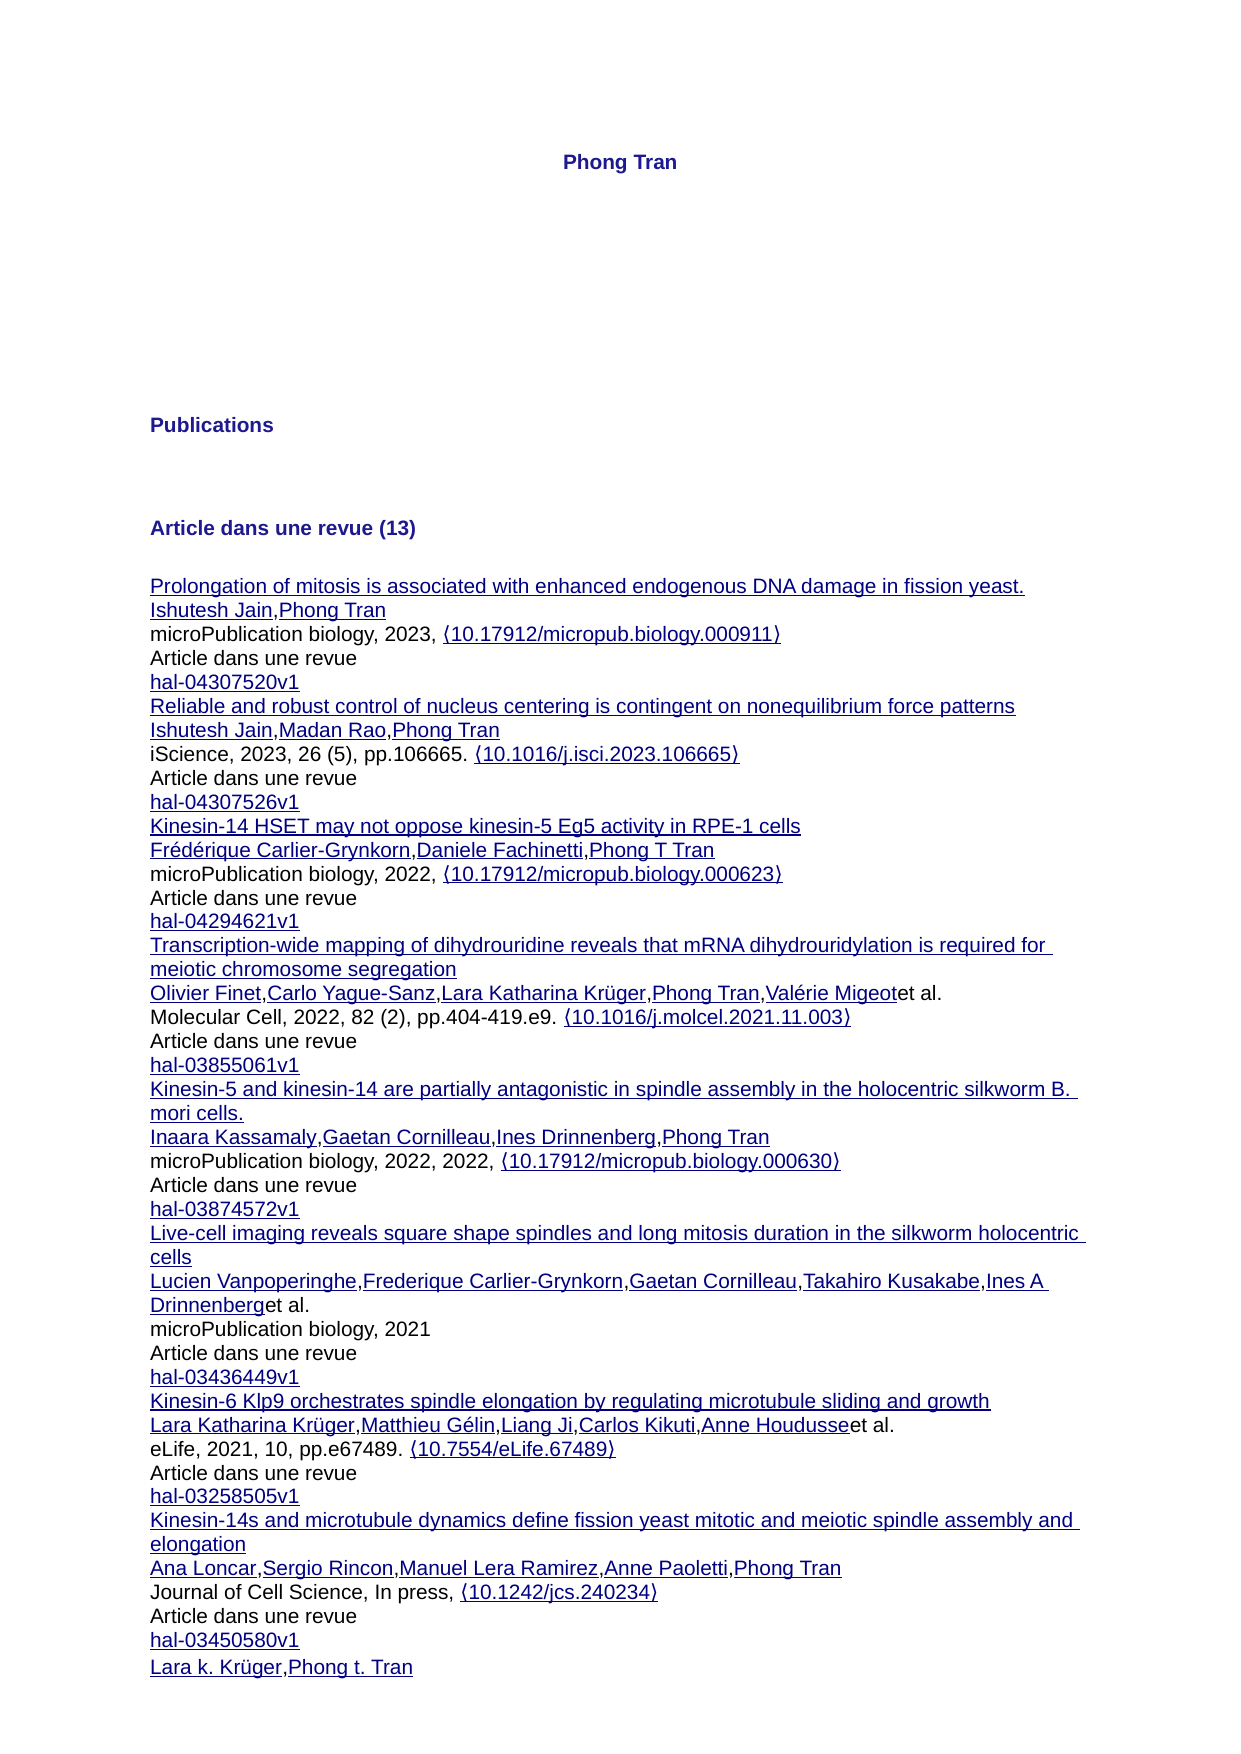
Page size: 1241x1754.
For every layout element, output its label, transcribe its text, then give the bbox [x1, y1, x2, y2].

subtitle Publications [150, 412, 1090, 436]
table_header Prolongation of mitosis is associated with enhanced endogenous DNA damage in fission yeast. Ishutesh Jain,Phong Tran microPublication biology, 2023, ⟨10.17912/micropub.biology.000911⟩ Article dans une revue hal-04307520v1 [150, 574, 1090, 694]
subtitle Phong Tran [150, 150, 1090, 174]
table_cell Reliable and robust control of nucleus centering is contingent on nonequilibrium force patterns Ishutesh Jain,Madan Rao,Phong Tran iScience, 2023, 26 (5), pp.106665. ⟨10.1016/j.isci.2023.106665⟩ Article dans une revue hal-04307526v1 [150, 694, 1090, 813]
table_cell Kinesin-14 HSET may not oppose kinesin-5 Eg5 activity in RPE-1 cells Frédérique Carlier-Grynkorn,Daniele Fachinetti,Phong T Tran microPublication biology, 2022, ⟨10.17912/micropub.biology.000623⟩ Article dans une revue hal-04294621v1 [150, 814, 1090, 933]
subtitle Article dans une revue (13) [150, 516, 1090, 539]
table_cell Kinesin-6 Klp9 orchestrates spindle elongation by regulating microtubule sliding and growth Lara Katharina Krüger,Matthieu Gélin,Liang Ji,Carlos Kikuti,Anne Houdusseet al. eLife, 2021, 10, pp.e67489. ⟨10.7554/eLife.67489⟩ Article dans une revue hal-03258505v1 [150, 1389, 1090, 1508]
table_cell Kinesin-5 and kinesin-14 are partially antagonistic in spindle assembly in the holocentric silkworm B. mori cells. Inaara Kassamaly,Gaetan Cornilleau,Ines Drinnenberg,Phong Tran microPublication biology, 2022, 2022, ⟨10.17912/micropub.biology.000630⟩ Article dans une revue hal-03874572v1 [150, 1077, 1090, 1221]
table_cell Spindle scaling mechanisms Lara k. Krüger,Phong t. Tran Essays in Biochemistry, In press, 64 (2), pp.383-396. ⟨10.1042/EBC20190064⟩ Article dans une revue hal-03450593v1 [150, 1652, 1090, 1679]
table_cell Live-cell imaging reveals square shape spindles and long mitosis duration in the silkworm holocentric cells Lucien Vanpoperinghe,Frederique Carlier-Grynkorn,Gaetan Cornilleau,Takahiro Kusakabe,Ines A Drinnenberget al. microPublication biology, 2021 Article dans une revue hal-03436449v1 [150, 1221, 1090, 1388]
table_cell Kinesin-14s and microtubule dynamics define fission yeast mitotic and meiotic spindle assembly and elongation Ana Loncar,Sergio Rincon,Manuel Lera Ramirez,Anne Paoletti,Phong Tran Journal of Cell Science, In press, ⟨10.1242/jcs.240234⟩ Article dans une revue hal-03450580v1 [150, 1508, 1090, 1652]
table_cell Transcription-wide mapping of dihydrouridine reveals that mRNA dihydrouridylation is required for meiotic chromosome segregation Olivier Finet,Carlo Yague-Sanz,Lara Katharina Krüger,Phong Tran,Valérie Migeotet al. Molecular Cell, 2022, 82 (2), pp.404-419.e9. ⟨10.1016/j.molcel.2021.11.003⟩ Article dans une revue hal-03855061v1 [150, 933, 1090, 1077]
